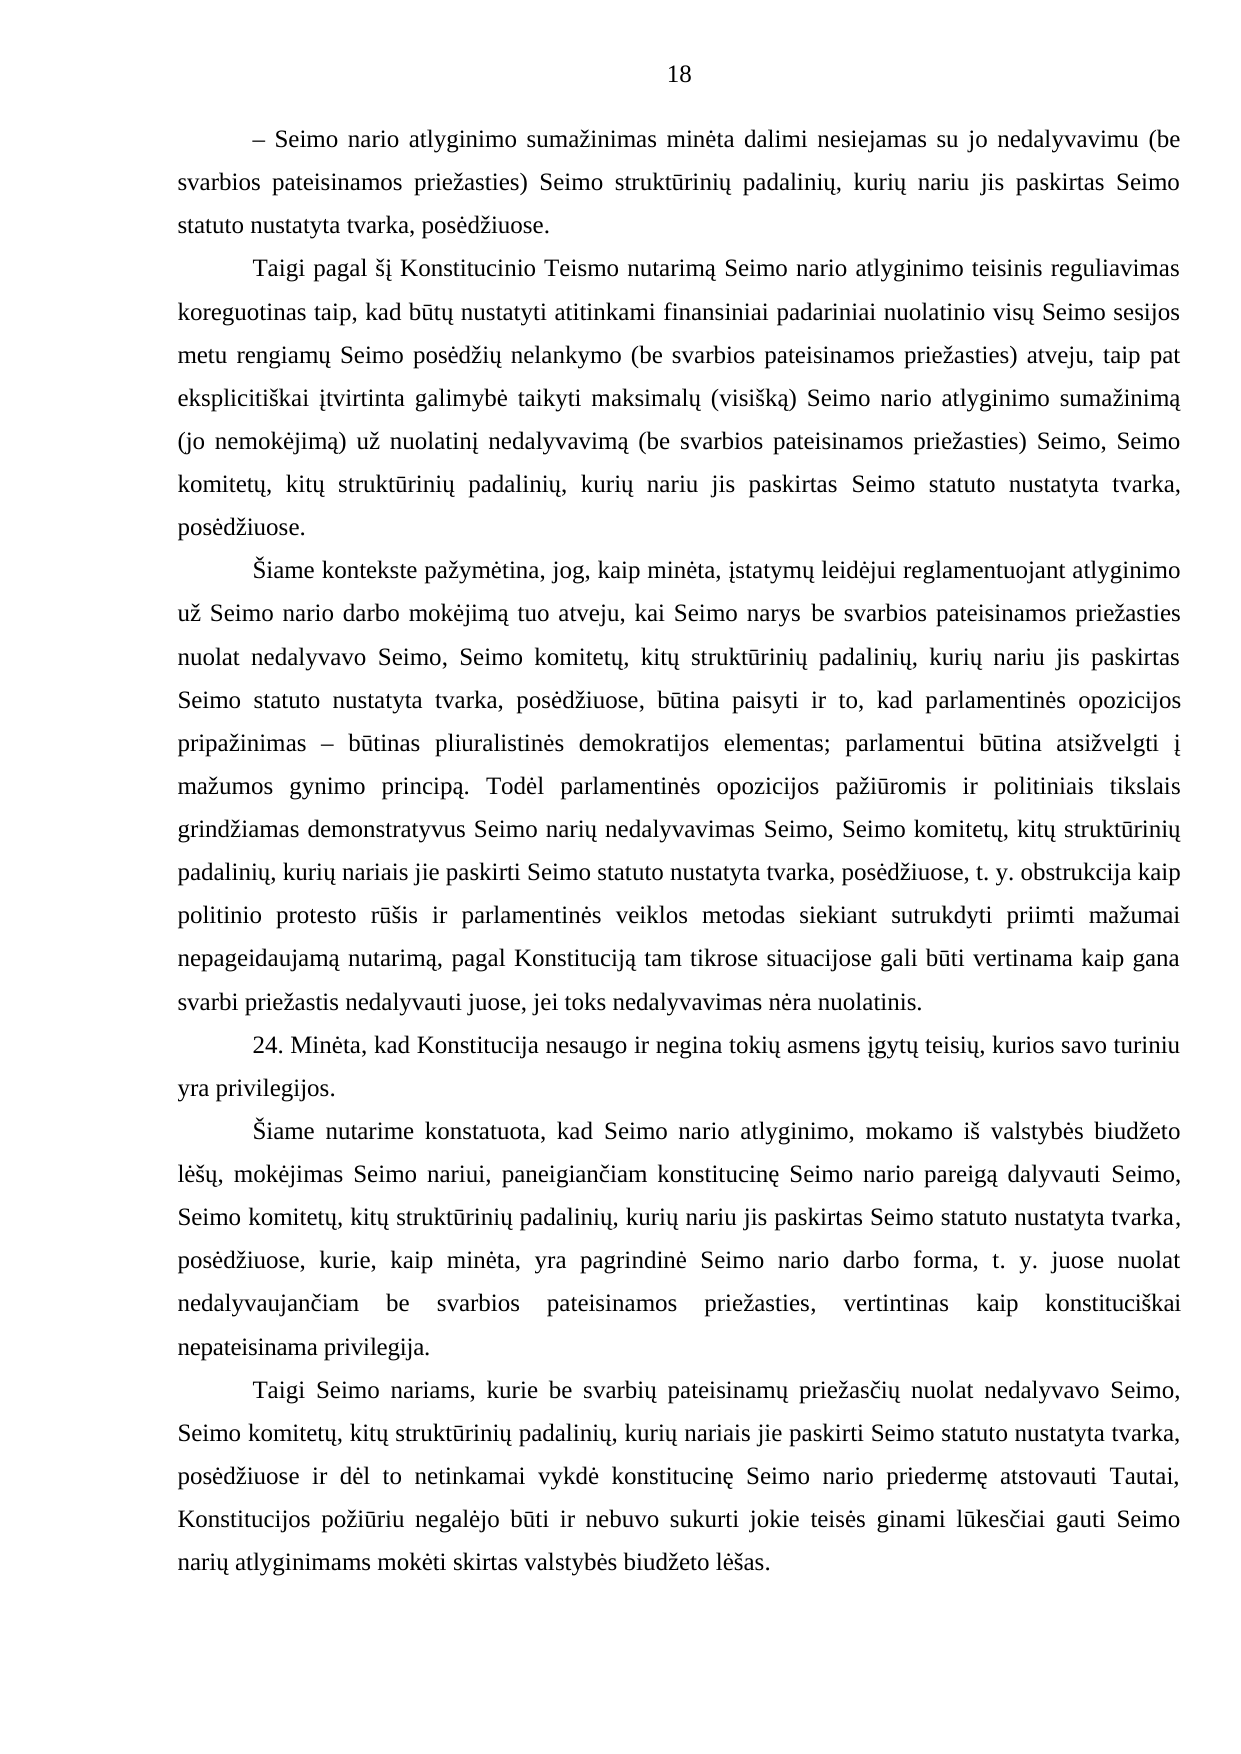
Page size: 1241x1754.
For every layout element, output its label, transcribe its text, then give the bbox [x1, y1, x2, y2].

text 24. Minėta, kad Konstitucija nesaugo ir negina tokių asmens įgytų teisių, kurios savo turiniu yra privilegijos. [177, 1030, 1181, 1102]
text Šiame nutarime konstatuota, kad Seimo nario atlyginimo, mokamo iš valstybės biudžeto lėšų, mokėjimas Seimo nariui, paneigiančiam konstitucinę Seimo nario pareigą dalyvauti Seimo, Seimo komitetų, kitų struktūrinių padalinių, kurių nariu jis paskirtas Seimo statuto nustatyta tvarka, posėdžiuose, kurie, kaip minėta, yra pagrindinė Seimo nario darbo forma, t. y. juose nuolat nedalyvaujančiam be svarbios pateisinamos priežasties, vertintinas kaip konstituciškai nepateisinama privilegija. [177, 1116, 1181, 1360]
text Taigi Seimo nariams, kurie be svarbių pateisinamų priežasčių nuolat nedalyvavo Seimo, Seimo komitetų, kitų struktūrinių padalinių, kurių nariais jie paskirti Seimo statuto nustatyta tvarka, posėdžiuose ir dėl to netinkamai vykdė konstitucinę Seimo nario priedermę atstovauti Tautai, Konstitucijos požiūriu negalėjo būti ir nebuvo sukurti jokie teisės ginami lūkesčiai gauti Seimo narių atlyginimams mokėti skirtas valstybės biudžeto lėšas. [177, 1375, 1181, 1576]
text Šiame kontekste pažymėtina, jog, kaip minėta, įstatymų leidėjui reglamentuojant atlyginimo už Seimo nario darbo mokėjimą tuo atveju, kai Seimo narys be svarbios pateisinamos priežasties nuolat nedalyvavo Seimo, Seimo komitetų, kitų struktūrinių padalinių, kurių nariu jis paskirtas Seimo statuto nustatyta tvarka, posėdžiuose, būtina paisyti ir to, kad parlamentinės opozicijos pripažinimas – būtinas pliuralistinės demokratijos elementas; parlamentui būtina atsižvelgti į mažumos gynimo principą. Todėl parlamentinės opozicijos pažiūromis ir politiniais tikslais grindžiamas demonstratyvus Seimo narių nedalyvavimas Seimo, Seimo komitetų, kitų struktūrinių padalinių, kurių nariais jie paskirti Seimo statuto nustatyta tvarka, posėdžiuose, t. y. obstrukcija kaip politinio protesto rūšis ir parlamentinės veiklos metodas siekiant sutrukdyti priimti mažumai nepageidaujamą nutarimą, pagal Konstituciją tam tikrose situacijose gali būti vertinama kaip gana svarbi priežastis nedalyvauti juose, jei toks nedalyvavimas nėra nuolatinis. [177, 555, 1181, 1015]
text Taigi pagal šį Konstitucinio Teismo nutarimą Seimo nario atlyginimo teisinis reguliavimas koreguotinas taip, kad būtų nustatyti atitinkami finansiniai padariniai nuolatinio visų Seimo sesijos metu rengiamų Seimo posėdžių nelankymo (be svarbios pateisinamos priežasties) atveju, taip pat eksplicitiškai įtvirtinta galimybė taikyti maksimalų (visišką) Seimo nario atlyginimo sumažinimą (jo nemokėjimą) už nuolatinį nedalyvavimą (be svarbios pateisinamos priežasties) Seimo, Seimo komitetų, kitų struktūrinių padalinių, kurių nariu jis paskirtas Seimo statuto nustatyta tvarka, posėdžiuose. [177, 253, 1181, 541]
text – Seimo nario atlyginimo sumažinimas minėta dalimi nesiejamas su jo nedalyvavimu (be svarbios pateisinamos priežasties) Seimo struktūrinių padalinių, kurių nariu jis paskirtas Seimo statuto nustatyta tvarka, posėdžiuose. [177, 124, 1181, 239]
